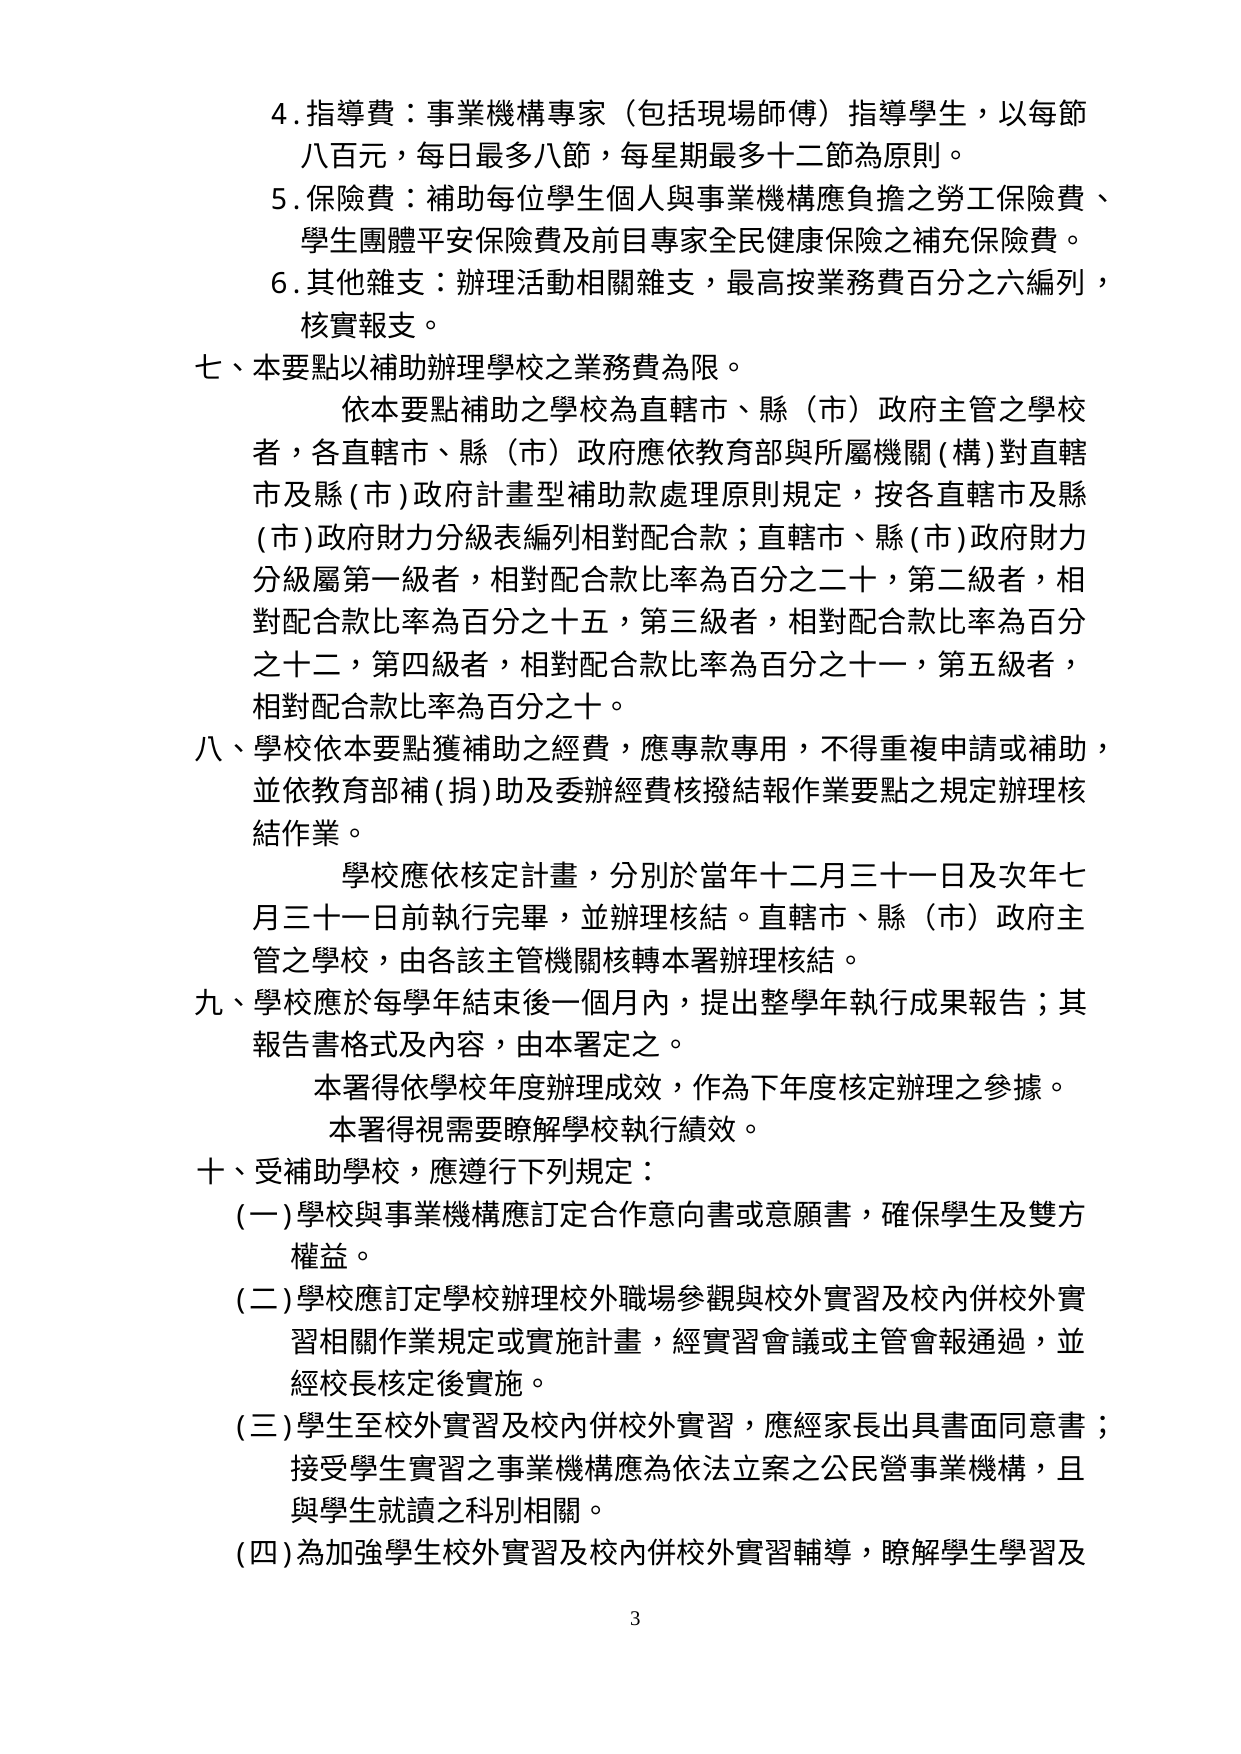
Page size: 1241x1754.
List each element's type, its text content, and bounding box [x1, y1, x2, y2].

text 本署得視需要瞭解學校執行績效。 [241, 1107, 1088, 1149]
text 依本要點補助之學校為直轄市、縣（市）政府主管之學校者，各直轄市、縣（市）政府應依教育部與所屬機關(構)對直轄市及縣(市)政府計畫型補助款處理原則規定，按各直轄市及縣(市)政府財力分級表編列相對配合款；直轄市、縣(市)政府財力分級屬第一級者，相對配合款比率為百分之二十，第二級者，相對配合款比率為百分之十五，第三級者，相對配合款比率為百分之十二，第四級者，相對配合款比率為百分之十一，第五級者，相對配合款比率為百分之十。 [194, 387, 1088, 726]
text 6.其他雜支：辦理活動相關雜支，最高按業務費百分之六編列，核實報支。 [270, 260, 1088, 345]
text 學校應依核定計畫，分別於當年十二月三十一日及次年七月三十一日前執行完畢，並辦理核結。直轄市、縣（市）政府主管之學校，由各該主管機關核轉本署辦理核結。 [194, 853, 1088, 980]
text 本署得依學校年度辦理成效，作為下年度核定辦理之參據。 [182, 1064, 1088, 1107]
text (四)為加強學生校外實習及校內併校外實習輔導，瞭解學生學習及 [232, 1530, 1088, 1572]
text 十、受補助學校，應遵行下列規定： [182, 1149, 1088, 1191]
text 九、學校應於每學年結束後一個月內，提出整學年執行成果報告；其報告書格式及內容，由本署定之。 [194, 980, 1088, 1064]
text (二)學校應訂定學校辦理校外職場參觀與校外實習及校內併校外實習相關作業規定或實施計畫，經實習會議或主管會報通過，並經校長核定後實施。 [232, 1276, 1088, 1403]
text 5.保險費：補助每位學生個人與事業機構應負擔之勞工保險費、學生團體平安保險費及前目專家全民健康保險之補充保險費。 [270, 175, 1088, 260]
text 八、學校依本要點獲補助之經費，應專款專用，不得重複申請或補助，並依教育部補(捐)助及委辦經費核撥結報作業要點之規定辦理核結作業。 [194, 726, 1088, 853]
text 七、本要點以補助辦理學校之業務費為限。 [194, 345, 1088, 387]
text (三)學生至校外實習及校內併校外實習，應經家長出具書面同意書；接受學生實習之事業機構應為依法立案之公民營事業機構，且與學生就讀之科別相關。 [232, 1403, 1088, 1530]
text (一)學校與事業機構應訂定合作意向書或意願書，確保學生及雙方權益。 [232, 1191, 1088, 1276]
text 4.指導費：事業機構專家（包括現場師傅）指導學生，以每節八百元，每日最多八節，每星期最多十二節為原則。 [270, 91, 1088, 175]
